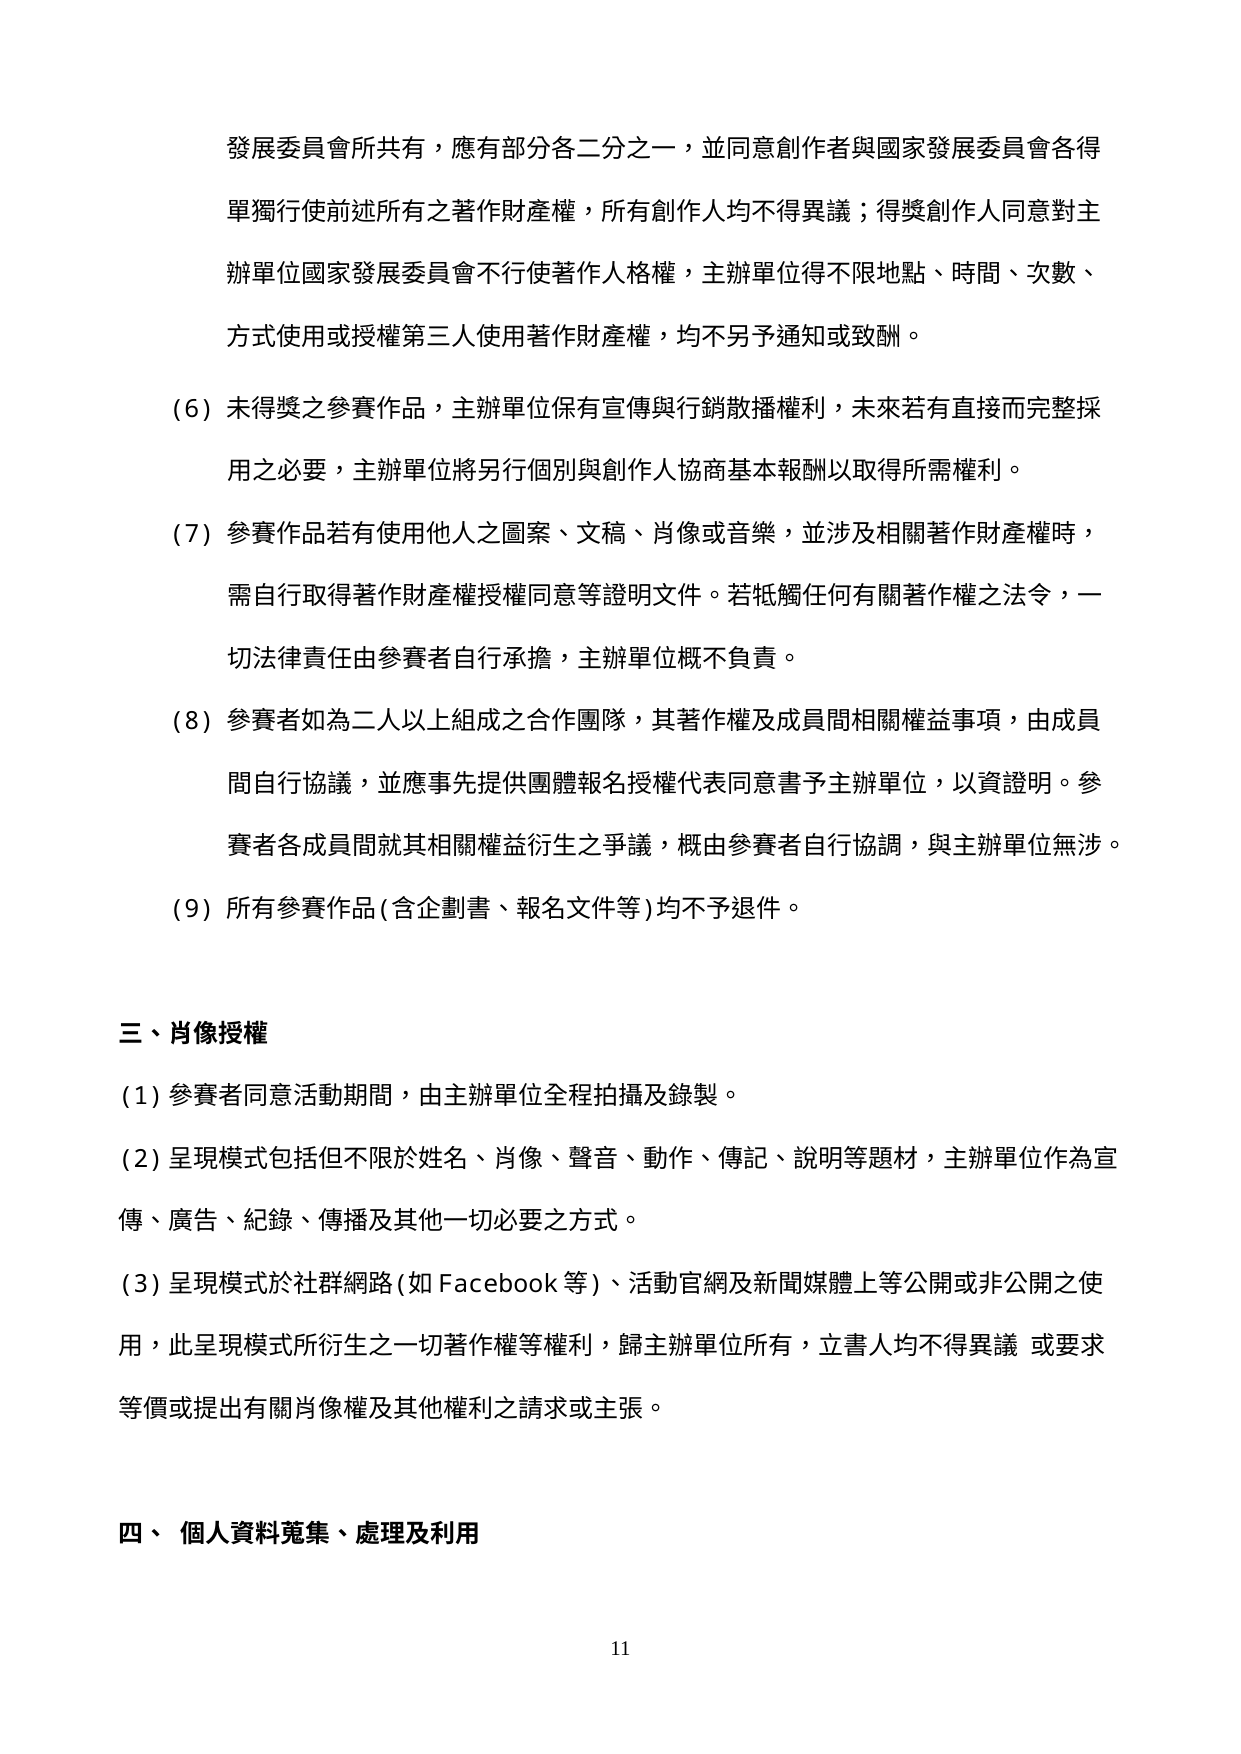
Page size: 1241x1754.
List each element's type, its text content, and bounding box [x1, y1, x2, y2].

list 呈現模式於社群網路(如Facebook等)、活動官網及新聞媒體上等公開或非公開之使用，此呈現模式所衍生之一切著作權等權利，歸主辦單位所有，立書人均不得異議 或要求等價或提出有關肖像權及其他權利之請求或主張。 [118, 1240, 1122, 1427]
list 參賽者如為二人以上組成之合作團隊，其著作權及成員間相關權益事項，由成員間自行協議，並應事先提供團體報名授權代表同意書予主辦單位，以資證明。參賽者各成員間就其相關權益衍生之爭議，概由參賽者自行協調，與主辦單位無涉。 [169, 677, 1122, 865]
list 參賽作品若有使用他人之圖案、文稿、肖像或音樂，並涉及相關著作財產權時，需自行取得著作財產權授權同意等證明文件。若牴觸任何有關著作權之法令，一切法律責任由參賽者自行承擔，主辦單位概不負責。 [169, 490, 1122, 677]
list 未得獎之參賽作品，主辦單位保有宣傳與行銷散播權利，未來若有直接而完整採用之必要，主辦單位將另行個別與創作人協商基本報酬以取得所需權利。 [169, 365, 1122, 490]
text 四、 個人資料蒐集、處理及利用 [118, 1490, 1122, 1552]
list 參賽者同意活動期間，由主辦單位全程拍攝及錄製。 [118, 1052, 1122, 1115]
list 發展委員會所共有，應有部分各二分之一，並同意創作者與國家發展委員會各得單獨行使前述所有之著作財產權，所有創作人均不得異議；得獎創作人同意對主辦單位國家發展委員會不行使著作人格權，主辦單位得不限地點、時間、次數、方式使用或授權第三人使用著作財產權，均不另予通知或致酬。 [168, 105, 1122, 355]
text 三、肖像授權 [118, 990, 1122, 1052]
list 呈現模式包括但不限於姓名、肖像、聲音、動作、傳記、說明等題材，主辦單位作為宣傳、廣告、紀錄、傳播及其他一切必要之方式。 [118, 1115, 1122, 1240]
list 所有參賽作品(含企劃書、報名文件等)均不予退件。 [169, 865, 1122, 927]
